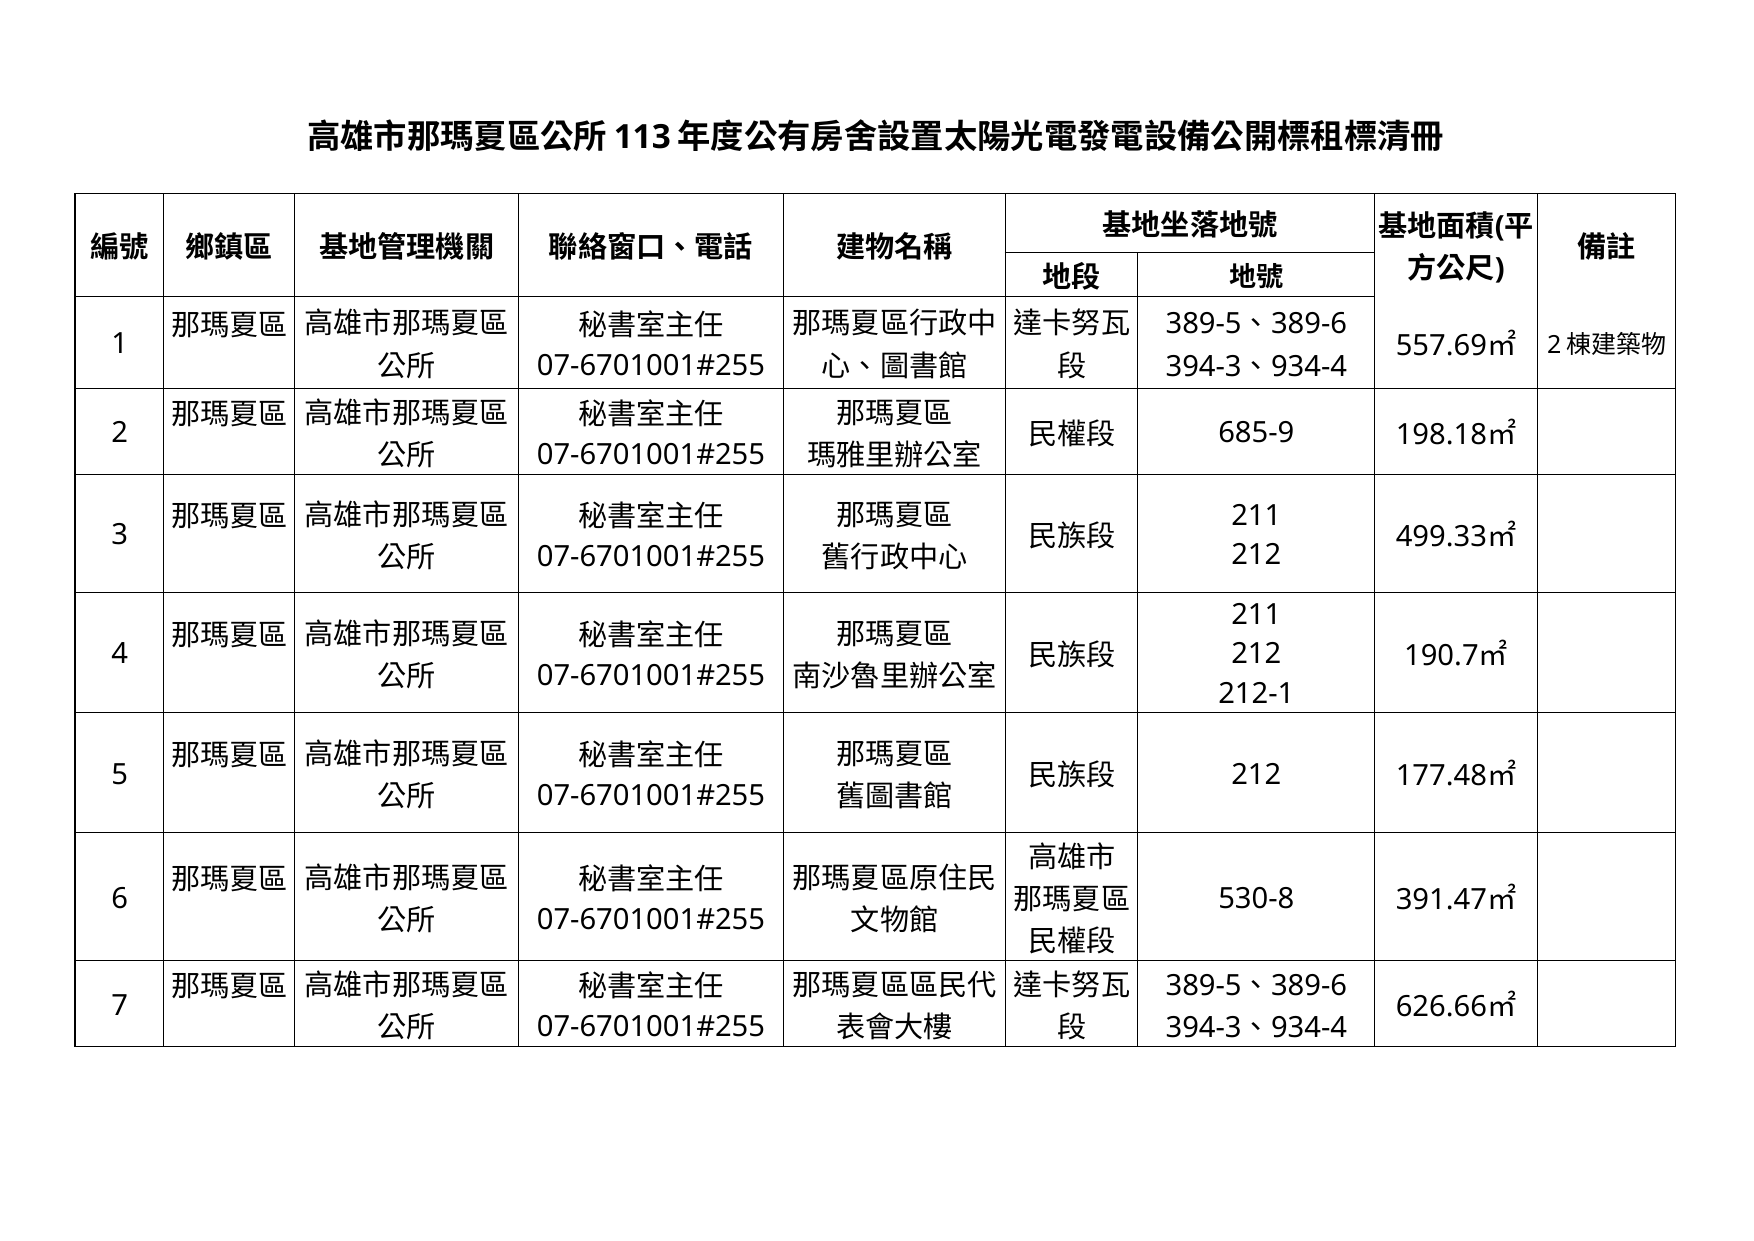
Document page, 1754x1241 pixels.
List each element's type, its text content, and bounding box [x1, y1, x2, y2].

table_cell 基地管理機關 [295, 194, 518, 296]
table_cell 那瑪夏區 [164, 475, 294, 592]
table_cell 那瑪夏區 [164, 833, 294, 960]
table_cell 高雄市那瑪夏區公所 [295, 297, 518, 388]
table_cell 557.69㎡ [1375, 296, 1537, 388]
table_cell 626.66㎡ [1375, 961, 1537, 1046]
table_cell 高雄市那瑪夏區公所 [295, 961, 518, 1046]
table_cell 備註 [1538, 194, 1675, 296]
table_cell 高雄市那瑪夏區公所 [295, 593, 518, 712]
table_cell 秘書室主任 07-6701001#255 [519, 389, 783, 474]
table_header 高雄市那瑪夏區公所113年度公有房舍設置太陽光電發電設備公開標租標清冊 [75, 75, 1676, 193]
table_cell 鄉鎮區 [164, 194, 294, 296]
table_cell 那瑪夏區 瑪雅里辦公室 [784, 389, 1005, 474]
table_cell 6 [76, 833, 163, 960]
table_cell [1538, 389, 1675, 474]
table_cell 190.7㎡ [1375, 593, 1537, 712]
table_cell 高雄市那瑪夏區公所 [295, 475, 518, 592]
table_cell 基地面積(平方公尺) [1375, 194, 1537, 296]
table_cell [1538, 475, 1675, 592]
table_cell 389-5、389-6 394-3、934-4 [1138, 961, 1374, 1046]
table_cell 3 [76, 475, 163, 592]
table_cell 秘書室主任 07-6701001#255 [519, 961, 783, 1046]
table_cell 4 [76, 593, 163, 712]
table_cell 秘書室主任 07-6701001#255 [519, 833, 783, 960]
table_cell 那瑪夏區 舊圖書館 [784, 713, 1005, 832]
table_cell 基地坐落地號 [1006, 194, 1374, 252]
table_cell 211 212 [1138, 475, 1374, 592]
table_cell 秘書室主任 07-6701001#255 [519, 475, 783, 592]
table_cell 5 [76, 713, 163, 832]
table_cell 高雄市 那瑪夏區 民權段 [1006, 833, 1137, 960]
table_cell [1538, 713, 1675, 832]
table_cell 那瑪夏區原住民文物館 [784, 833, 1005, 960]
table_cell 那瑪夏區 [164, 593, 294, 712]
table_cell 2棟建築物 [1538, 296, 1675, 388]
table_cell 391.47㎡ [1375, 833, 1537, 960]
table_cell 編號 [76, 194, 163, 296]
table_cell 民權段 [1006, 389, 1137, 474]
table_cell 7 [76, 961, 163, 1046]
table_cell 民族段 [1006, 713, 1137, 832]
table_cell [1538, 961, 1675, 1046]
table_cell 那瑪夏區 [164, 713, 294, 832]
table_cell 那瑪夏區 [164, 961, 294, 1046]
table_cell 499.33㎡ [1375, 475, 1537, 592]
table_cell 高雄市那瑪夏區公所 [295, 389, 518, 474]
table_cell 1 [76, 297, 163, 388]
table_cell 那瑪夏區 舊行政中心 [784, 475, 1005, 592]
table_cell 2 [76, 389, 163, 474]
table_cell 秘書室主任 07-6701001#255 [519, 593, 783, 712]
table_cell [1538, 593, 1675, 712]
table_cell 389-5、389-6 394-3、934-4 [1138, 297, 1374, 388]
table_cell 地號 [1138, 253, 1374, 296]
table_cell 達卡努瓦段 [1006, 961, 1137, 1046]
table_cell 達卡努瓦段 [1006, 297, 1137, 388]
table_cell 民族段 [1006, 475, 1137, 592]
table_cell 198.18㎡ [1375, 389, 1537, 474]
table_cell 聯絡窗口、電話 [519, 194, 783, 296]
table_cell 地段 [1006, 253, 1137, 296]
table_cell 211 212 212-1 [1138, 593, 1374, 712]
table_cell 建物名稱 [784, 194, 1005, 296]
table_cell 530-8 [1138, 833, 1374, 960]
table_cell 高雄市那瑪夏區公所 [295, 833, 518, 960]
table_cell [1538, 833, 1675, 960]
table_cell 民族段 [1006, 593, 1137, 712]
table_cell 那瑪夏區區民代表會大樓 [784, 961, 1005, 1046]
table_cell 那瑪夏區行政中心、圖書館 [784, 297, 1005, 388]
table_cell 秘書室主任 07-6701001#255 [519, 713, 783, 832]
table_cell 秘書室主任 07-6701001#255 [519, 297, 783, 388]
table_cell 那瑪夏區 [164, 389, 294, 474]
table_cell 212 [1138, 713, 1374, 832]
table_cell 那瑪夏區 南沙魯里辦公室 [784, 593, 1005, 712]
table_cell 685-9 [1138, 389, 1374, 474]
table_cell 那瑪夏區 [164, 297, 294, 388]
table_cell 177.48㎡ [1375, 713, 1537, 832]
table_cell 高雄市那瑪夏區公所 [295, 713, 518, 832]
